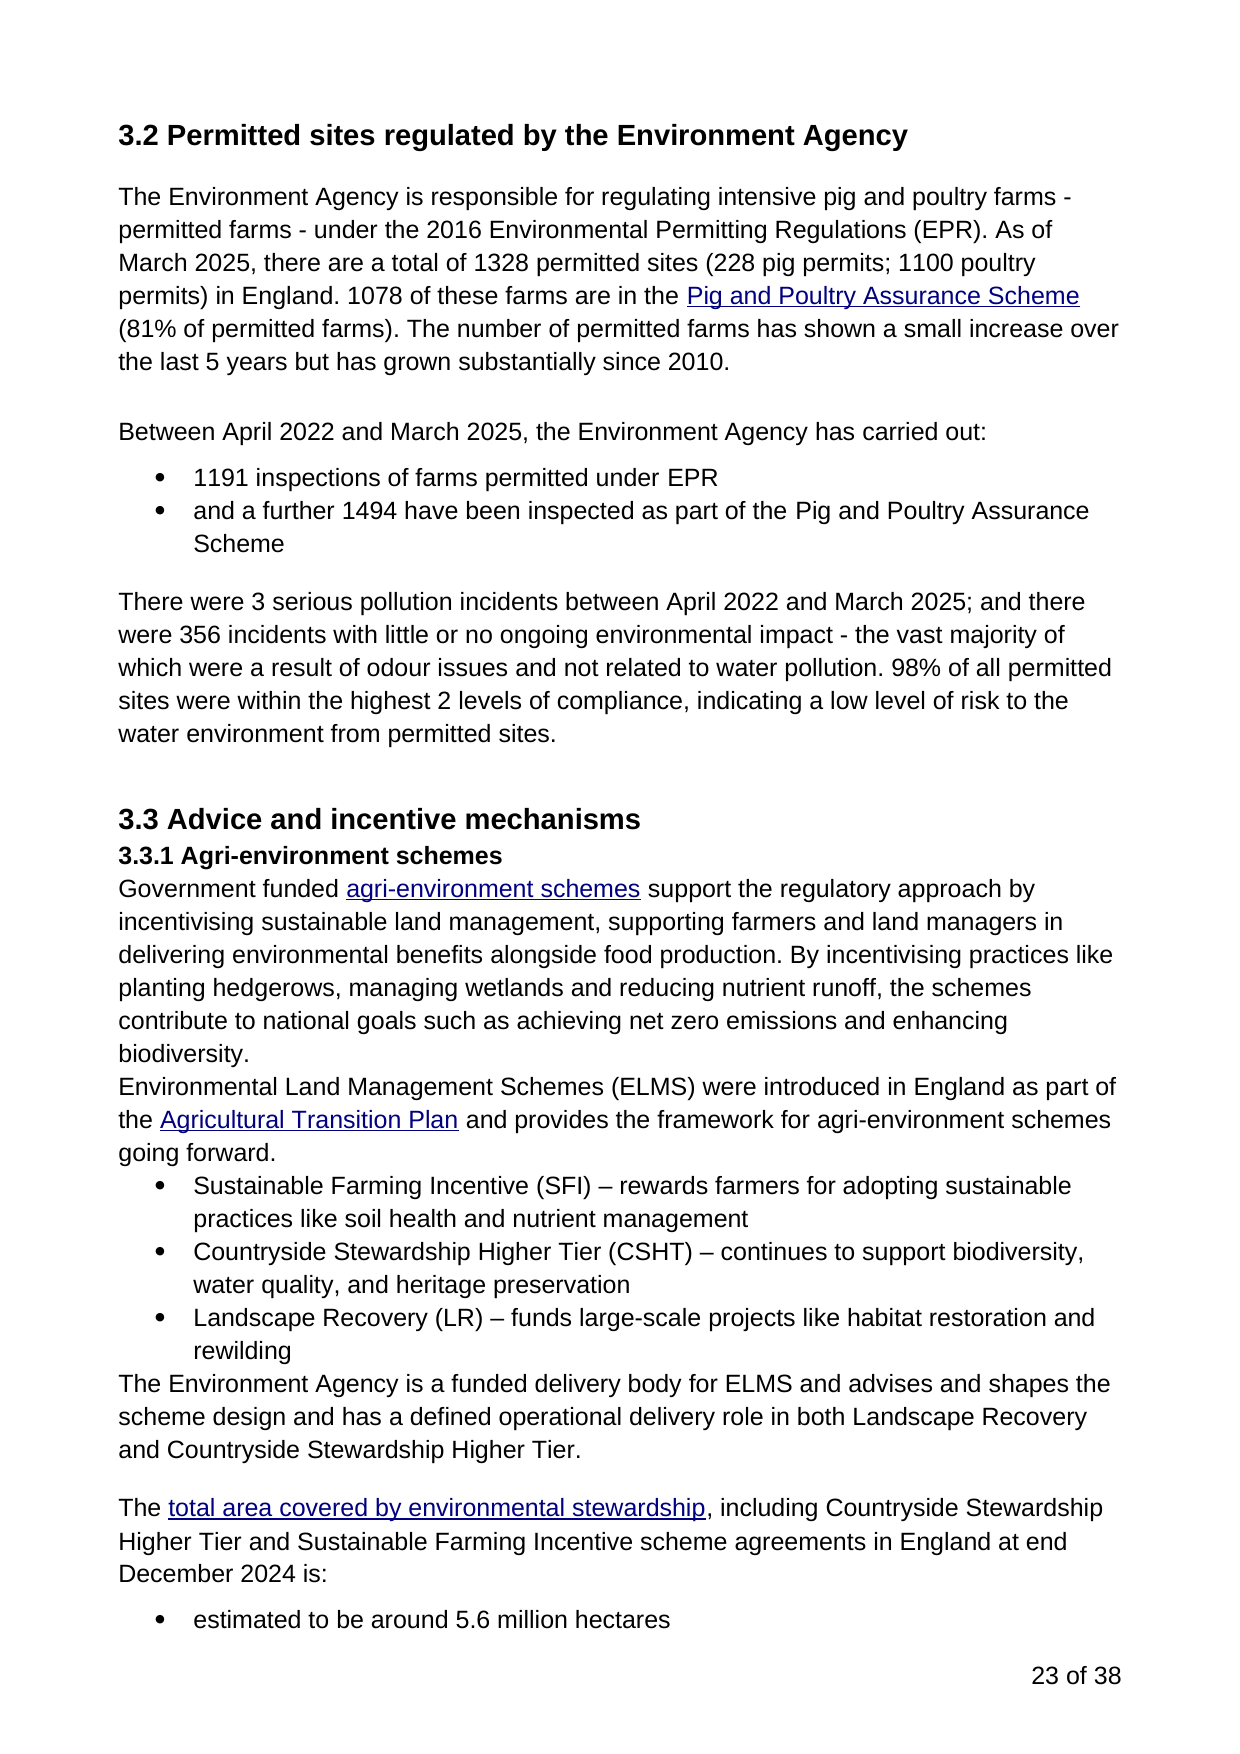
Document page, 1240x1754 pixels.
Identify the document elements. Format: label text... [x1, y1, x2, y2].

subtitle 3.2 Permitted sites regulated by the Environment Agency [118, 118, 1121, 152]
list Landscape Recovery (LR) – funds large-scale projects like habitat restoration and rewilding [156, 1303, 1121, 1365]
subtitle 3.3 Advice and incentive mechanisms [118, 802, 1121, 836]
subtitle 3.3.1 Agri-environment schemes [118, 841, 1121, 869]
list and a further 1494 have been inspected as part of the Pig and Poultry Assurance Scheme [156, 496, 1121, 558]
list estimated to be around 5.6 million hectares [156, 1605, 1121, 1634]
text The Environment Agency is a funded delivery body for ELMS and advises and shapes the scheme design and has a defined operational delivery role in both Landscape Recovery and Countryside Stewardship Higher Tier. [118, 1369, 1121, 1464]
list Sustainable Farming Incentive (SFI) – rewards farmers for adopting sustainable practices like soil health and nutrient management [156, 1171, 1121, 1233]
list Countryside Stewardship Higher Tier (CSHT) – continues to support biodiversity, water quality, and heritage preservation [156, 1237, 1121, 1299]
text There were 3 serious pollution incidents between April 2022 and March 2025; and there were 356 incidents with little or no ongoing environmental impact - the vast majority of which were a result of odour issues and not related to water pollution. 98% of all permitted sites were within the highest 2 levels of compliance, indicating a low level of risk to the water environment from permitted sites. [118, 587, 1121, 748]
text Government funded agri-environment schemes support the regulatory approach by incentivising sustainable land management, supporting farmers and land managers in delivering environmental benefits alongside food production. By incentivising practices like planting hedgerows, managing wetlands and reducing nutrient runoff, the schemes contribute to national goals such as achieving net zero emissions and enhancing biodiversity. [118, 874, 1121, 1068]
text Between April 2022 and March 2025, the Environment Agency has carried out: [118, 417, 1121, 446]
text The total area covered by environmental stewardship, including Countryside Stewardship Higher Tier and Sustainable Farming Incentive scheme agreements in England at end December 2024 is: [118, 1493, 1121, 1588]
text Environmental Land Management Schemes (ELMS) were introduced in England as part of the Agricultural Transition Plan and provides the framework for agri-environment schemes going forward. [118, 1072, 1121, 1167]
text The Environment Agency is responsible for regulating intensive pig and poultry farms -permitted farms - under the 2016 Environmental Permitting Regulations (EPR). As of March 2025, there are a total of 1328 permitted sites (228 pig permits; 1100 poultry permits) in England. 1078 of these farms are in the Pig and Poultry Assurance Scheme (81% of permitted farms). The number of permitted farms has shown a small increase over the last 5 years but has grown substantially since 2010. [118, 182, 1121, 376]
list 1191 inspections of farms permitted under EPR [156, 463, 1121, 492]
